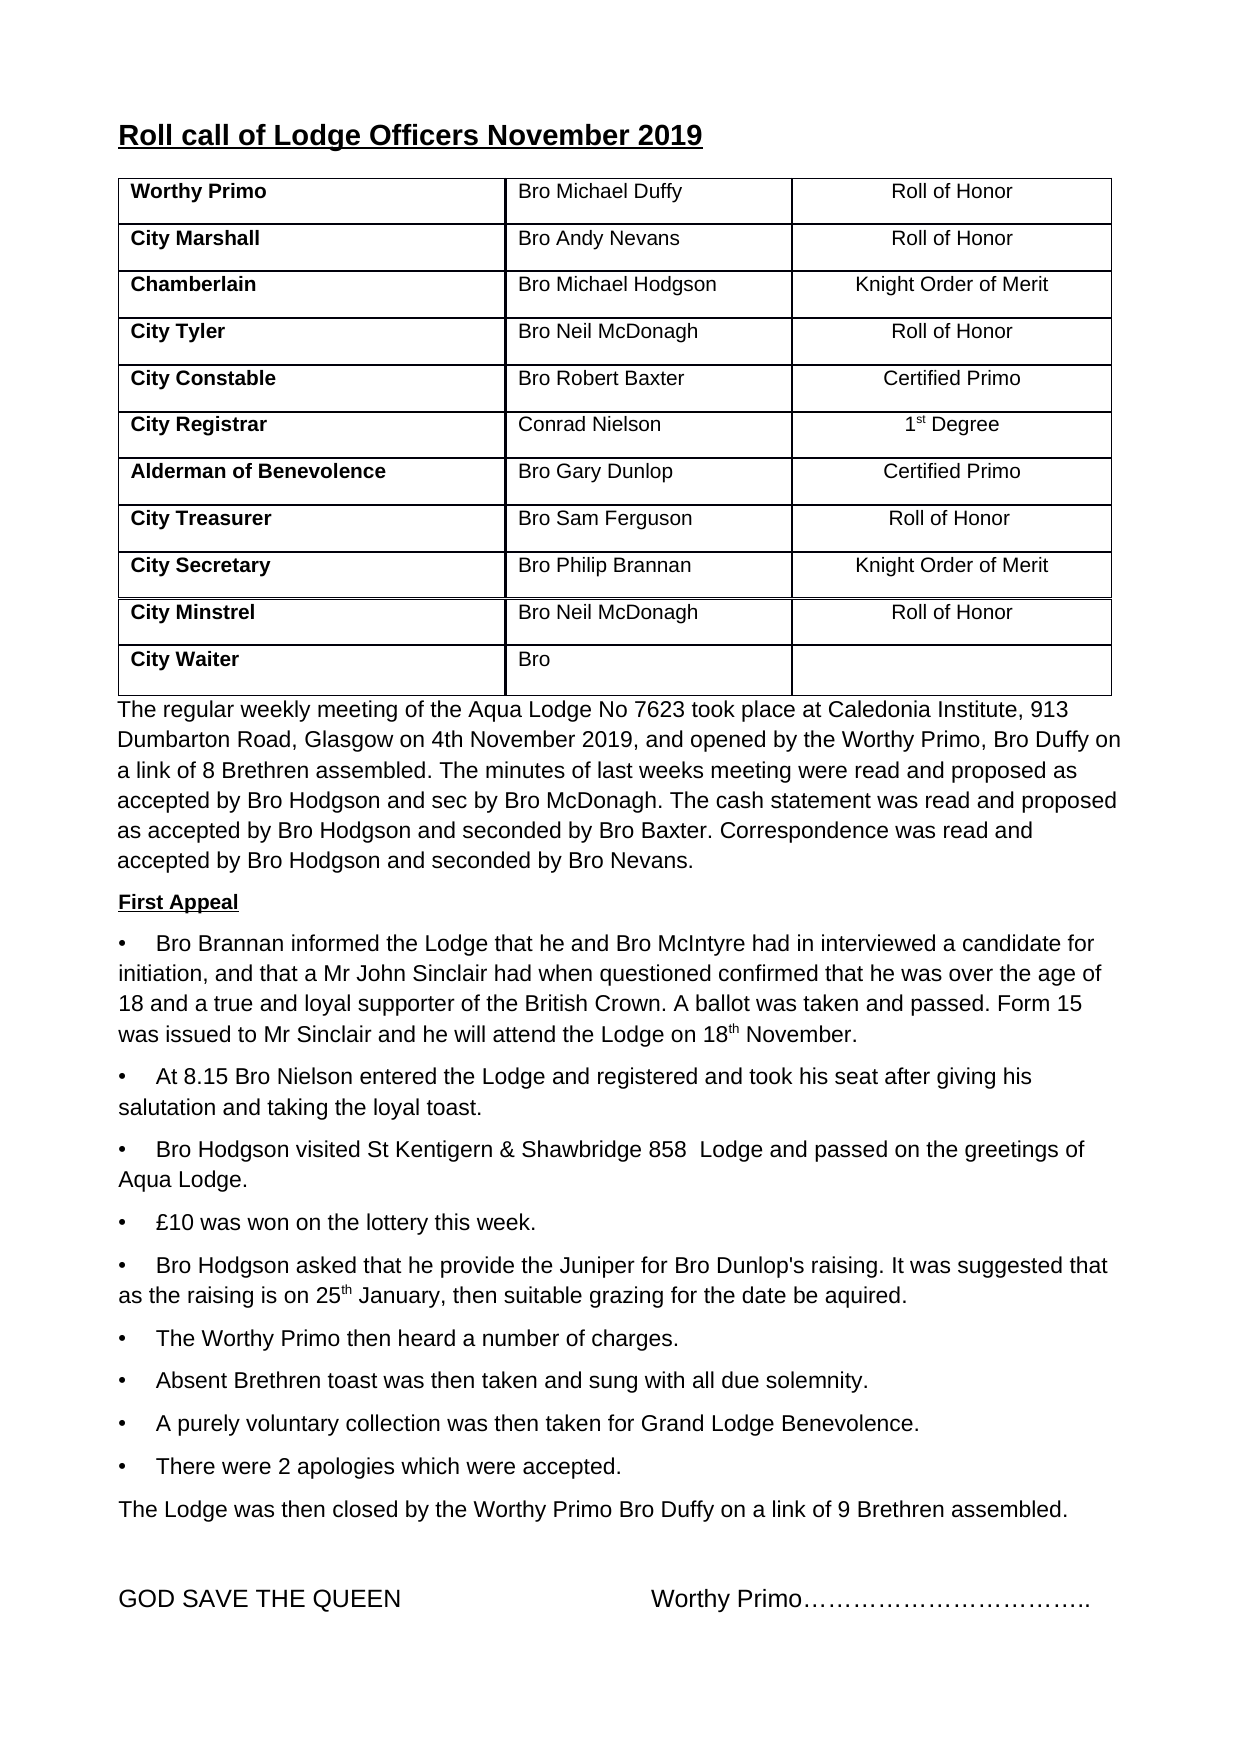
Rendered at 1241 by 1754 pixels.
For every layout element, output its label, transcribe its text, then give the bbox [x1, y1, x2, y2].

table_cell 1st Degree [793, 413, 1111, 457]
table_cell Knight Order of Merit [793, 272, 1111, 317]
table_cell Alderman of Benevolence [119, 459, 504, 504]
table_cell Roll of Honor [793, 319, 1111, 364]
list Absent Brethren toast was then taken and sung with all due solemnity. [81, 1367, 1122, 1394]
table_cell Bro Robert Baxter [507, 366, 791, 411]
table_cell Roll of Honor [793, 225, 1111, 270]
table_cell Bro Philip Brannan [507, 553, 791, 597]
table_header Worthy Primo [119, 179, 504, 223]
text The regular weekly meeting of the Aqua Lodge No 7623 took place at Caledonia Institute, 913 Dumbarton Road, Glasgow on 4th November 2019, and opened by the Worthy Primo, Bro Duffy on a link of 8 Brethren assembled. The minutes of last weeks meeting were read and proposed as accepted by Bro Hodgson and sec by Bro McDonagh. The cash statement was read and proposed as accepted by Bro Hodgson and seconded by Bro Baxter. Correspondence was read and accepted by Bro Hodgson and seconded by Bro Nevans. [117, 696, 1123, 874]
list There were 2 apologies which were accepted. [81, 1453, 1122, 1479]
list A purely voluntary collection was then taken for Grand Lodge Benevolence. [81, 1410, 1122, 1437]
list Bro Hodgson visited St Kentigern & Shawbridge 858 Lodge and passed on the greetings of Aqua Lodge. [81, 1136, 1122, 1193]
text First Appeal [118, 890, 1122, 914]
list At 8.15 Bro Nielson entered the Lodge and registered and took his seat after giving his salutation and taking the loyal toast. [81, 1063, 1122, 1120]
table_cell Knight Order of Merit [793, 553, 1111, 597]
table_cell Certified Primo [793, 459, 1111, 504]
table_cell City Treasurer [119, 506, 504, 551]
table_cell Bro Neil McDonagh [507, 600, 791, 644]
table_cell Bro Gary Dunlop [507, 459, 791, 504]
table_cell City Waiter [119, 646, 504, 695]
table_header Roll of Honor [793, 179, 1111, 223]
table_header Bro Michael Duffy [507, 179, 791, 223]
table_cell Bro Andy Nevans [507, 225, 791, 270]
table_cell City Constable [119, 366, 504, 411]
table_cell Bro [507, 646, 791, 695]
table_cell Bro Neil McDonagh [507, 319, 791, 364]
table_cell Conrad Nielson [507, 413, 791, 457]
list £10 was won on the lottery this week. [81, 1209, 1122, 1236]
text GOD SAVE THE QUEEN Worthy Primo…………………………….. [118, 1584, 1122, 1613]
table_cell City Marshall [119, 225, 504, 270]
table_cell Roll of Honor [793, 600, 1111, 644]
table_cell Bro Sam Ferguson [507, 506, 791, 551]
table_cell Roll of Honor [793, 506, 1111, 551]
table_cell [793, 646, 1111, 695]
table_cell City Tyler [119, 319, 504, 364]
list The Worthy Primo then heard a number of charges. [81, 1325, 1122, 1351]
table_cell Bro Michael Hodgson [507, 272, 791, 317]
table_cell Chamberlain [119, 272, 504, 317]
text The Lodge was then closed by the Worthy Primo Bro Duffy on a link of 9 Brethren assembled. [118, 1496, 1122, 1522]
table_cell City Registrar [119, 413, 504, 457]
table_cell City Secretary [119, 553, 504, 597]
table_cell City Minstrel [119, 600, 504, 644]
table_cell Certified Primo [793, 366, 1111, 411]
text Roll call of Lodge Officers November 2019 [118, 118, 1122, 152]
list Bro Brannan informed the Lodge that he and Bro McIntyre had in interviewed a candidate for initiation, and that a Mr John Sinclair had when questioned confirmed that he was over the age of 18 and a true and loyal supporter of the British Crown. A ballot was taken and passed. Form 15 was issued to Mr Sinclair and he will attend the Lodge on 18th November. [81, 930, 1122, 1047]
list Bro Hodgson asked that he provide the Juniper for Bro Dunlop's raising. It was suggested that as the raising is on 25th January, then suitable grazing for the date be aquired. [81, 1252, 1122, 1308]
